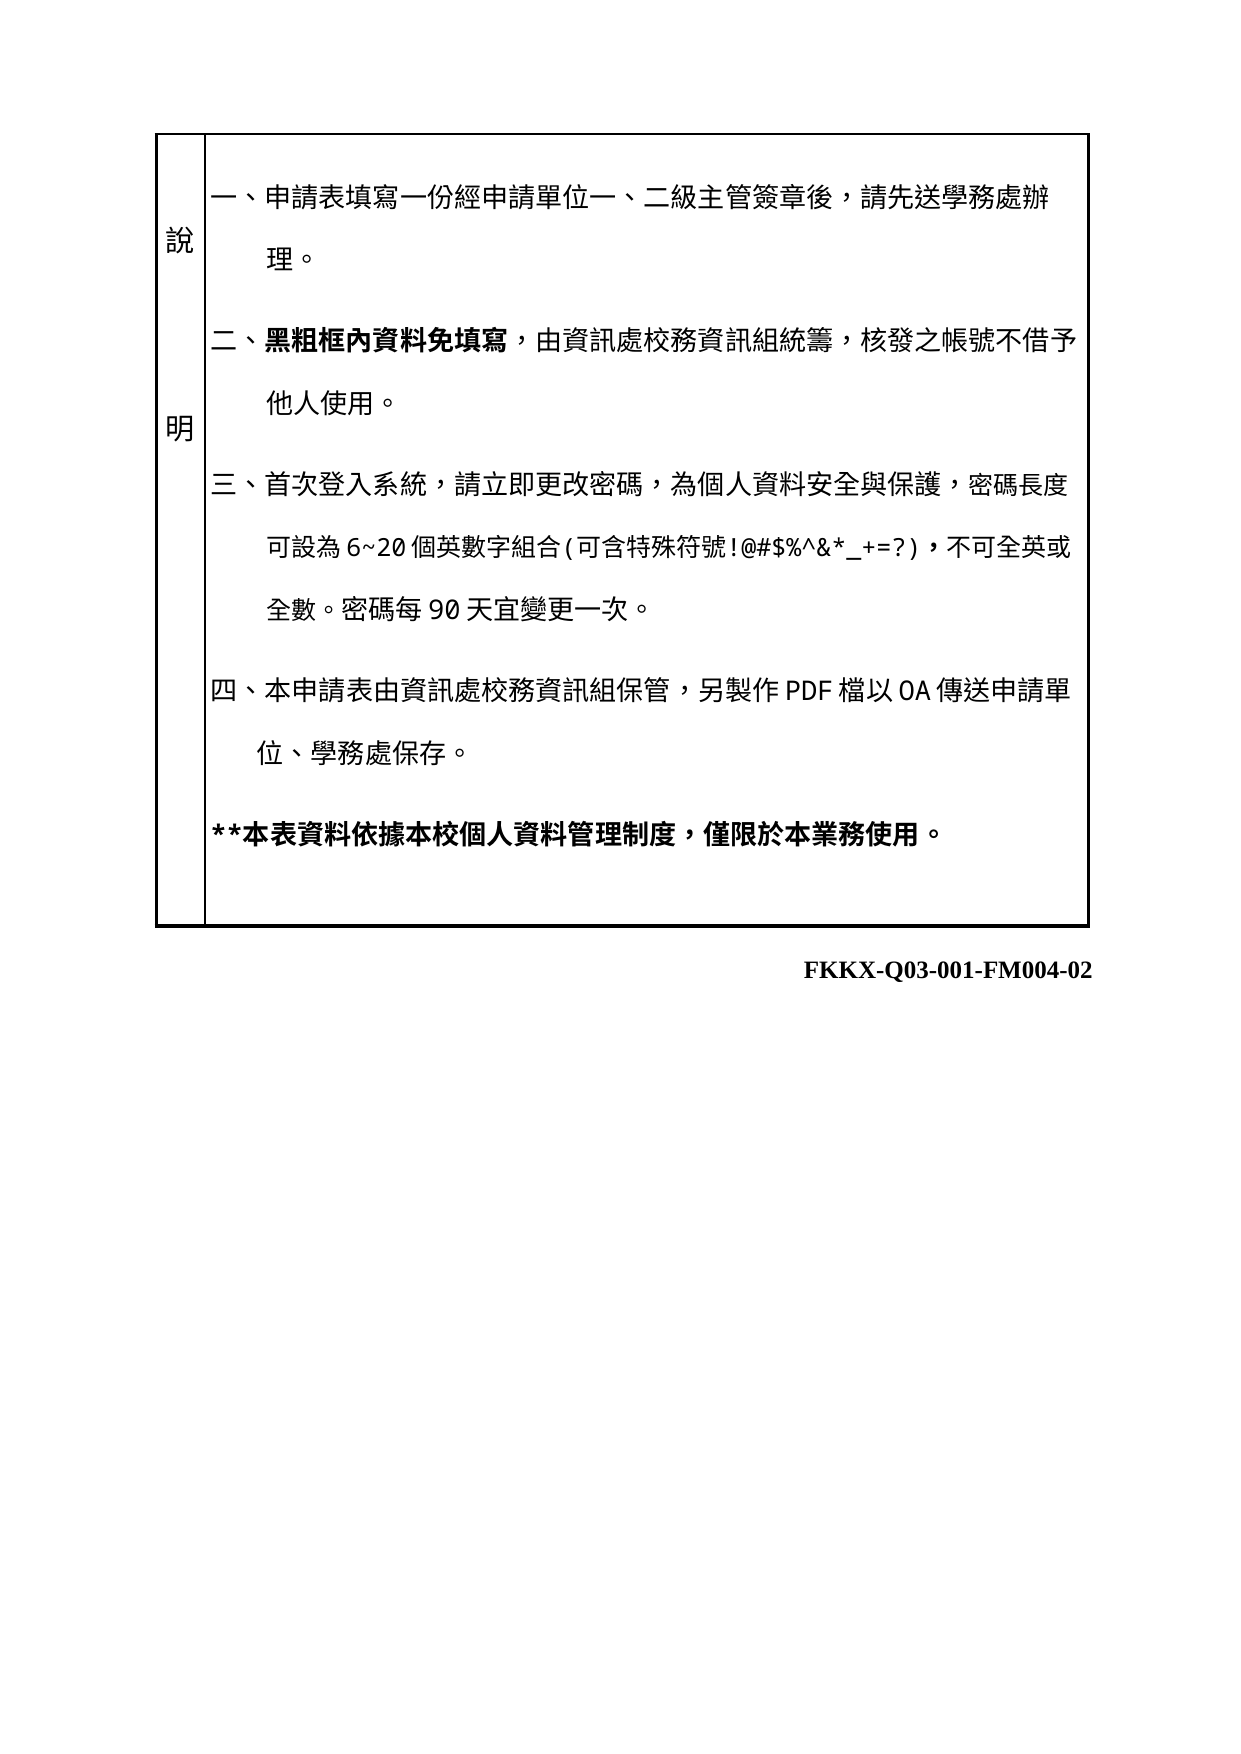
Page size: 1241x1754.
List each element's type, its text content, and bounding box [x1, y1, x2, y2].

table_cell 一、申請表填寫一份經申請單位一、二級主管簽章後，請先送學務處辦理。 二、黑粗框內資料免填寫，由資訊處校務資訊組統籌，核發之帳號不借予他人使用。 三、首次登入系統，請立即更改密碼，為個人資料安全與保護，密碼長度可設為6~20個英數字組合(可含特殊符號!@#$%^&*_+=?)，不可全英或全數。密碼每90天宜變更一次。 四、本申請表由資訊處校務資訊組保管，另製作PDF檔以OA傳送申請單位、學務處保存。 **本表資料依據本校個人資料管理制度，僅限於本業務使用。 [206, 135, 1087, 924]
table_cell 說 明 [158, 135, 204, 924]
text FKKX-Q03-001-FM004-02 [148, 927, 1092, 990]
table_cell [151, 133, 155, 924]
